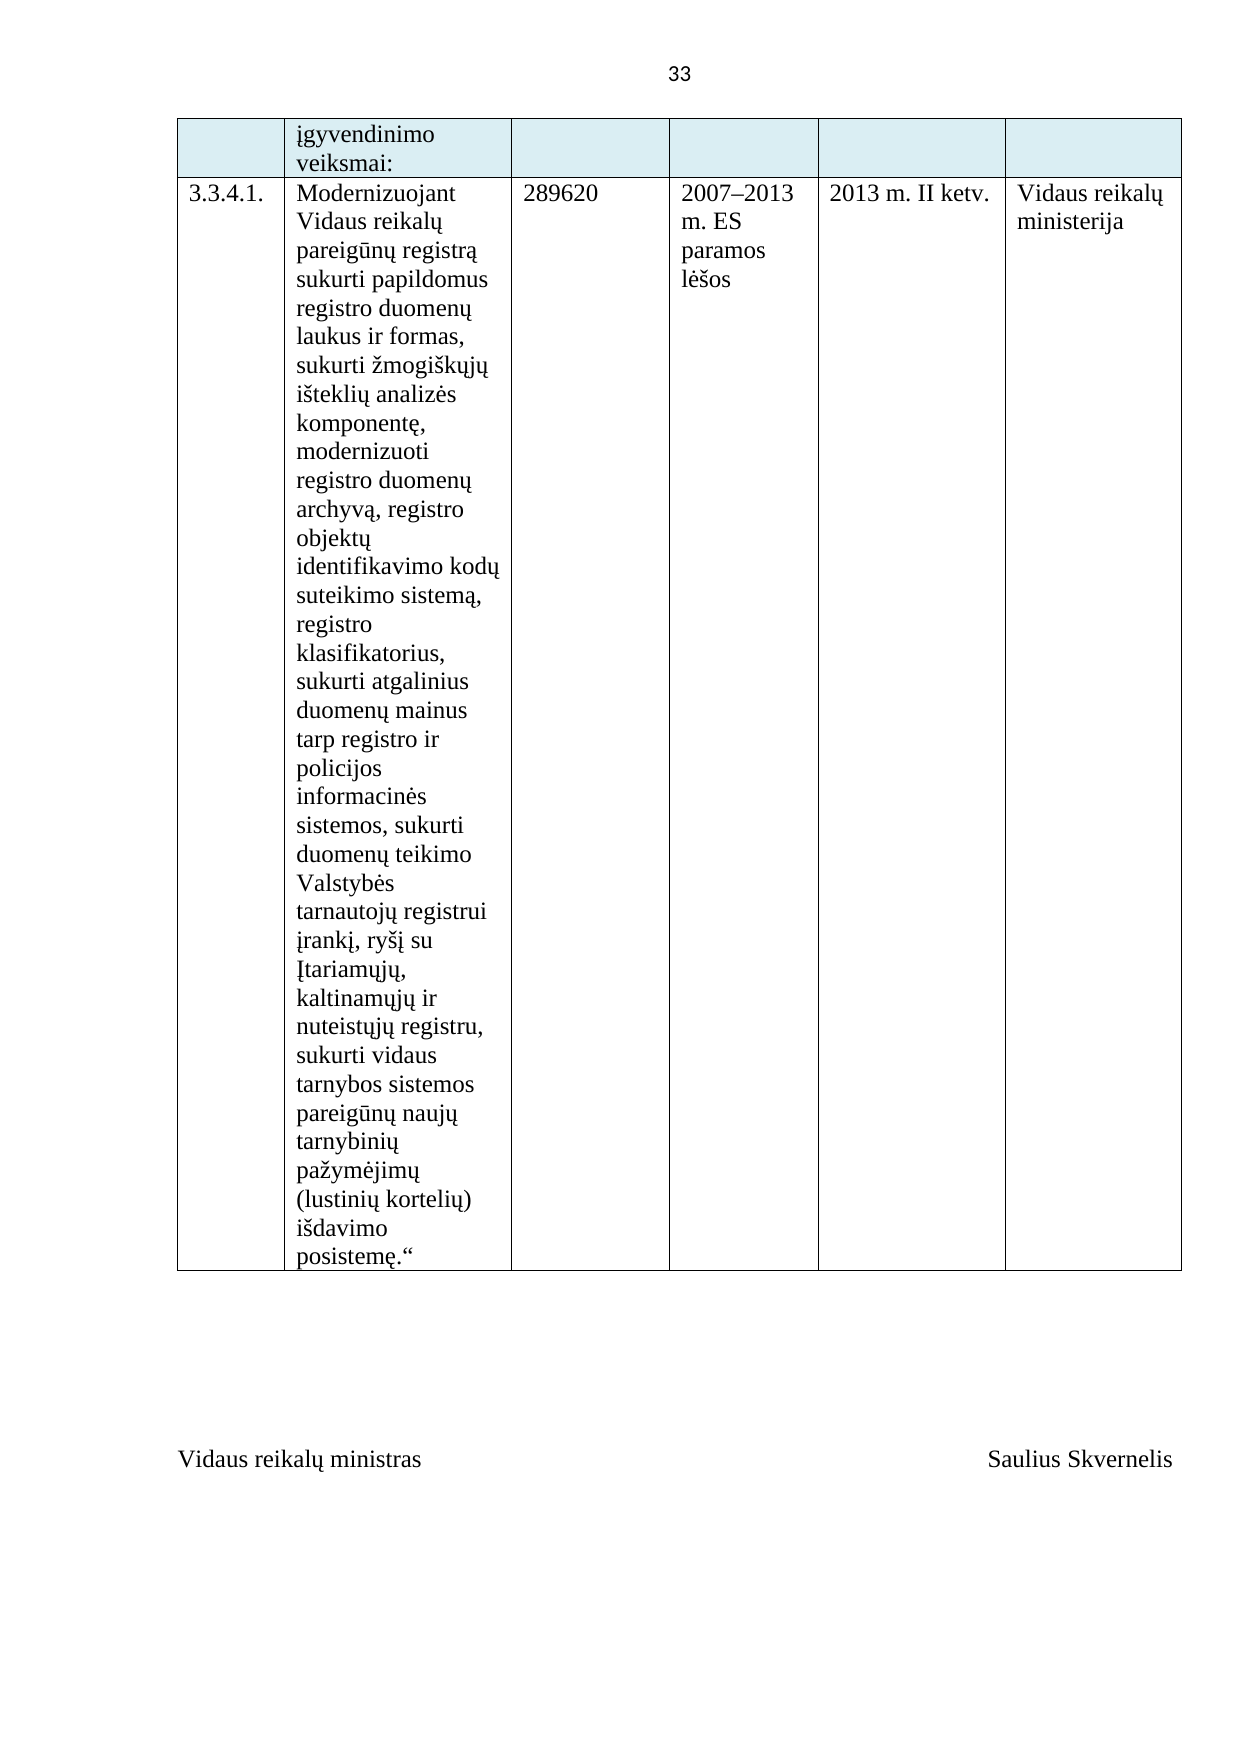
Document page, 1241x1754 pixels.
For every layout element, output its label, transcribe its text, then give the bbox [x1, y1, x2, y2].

table_cell Modernizuojant Vidaus reikalų pareigūnų registrą sukurti papildomus registro duomenų laukus ir formas, sukurti žmogiškųjų išteklių analizės komponentę, modernizuoti registro duomenų archyvą, registro objektų identifikavimo kodų suteikimo sistemą, registro klasifikatorius, sukurti atgalinius duomenų mainus tarp registro ir policijos informacinės sistemos, sukurti duomenų teikimo Valstybės tarnautojų registrui įrankį, ryšį su Įtariamųjų, kaltinamųjų ir nuteistųjų registru, sukurti vidaus tarnybos sistemos pareigūnų naujų tarnybinių pažymėjimų (lustinių kortelių) išdavimo posistemę.“ [285, 178, 296, 1270]
table_cell [670, 119, 818, 177]
table_cell [512, 119, 669, 177]
table_cell [819, 119, 1005, 177]
table_cell Vidaus reikalų ministerija [1006, 178, 1181, 1270]
text Vidaus reikalų ministras Saulius Skvernelis [177, 1444, 1181, 1472]
table_cell įgyvendinimo veiksmai: [285, 119, 511, 177]
table_cell 289620 [512, 178, 669, 1270]
table_cell 2007–2013 m. ES paramos lėšos [670, 178, 818, 1270]
table_cell 3.3.4.1. [178, 178, 284, 1270]
table_cell [1006, 119, 1181, 177]
table_cell [178, 119, 284, 177]
table_cell 2013 m. II ketv. [819, 178, 1005, 1270]
